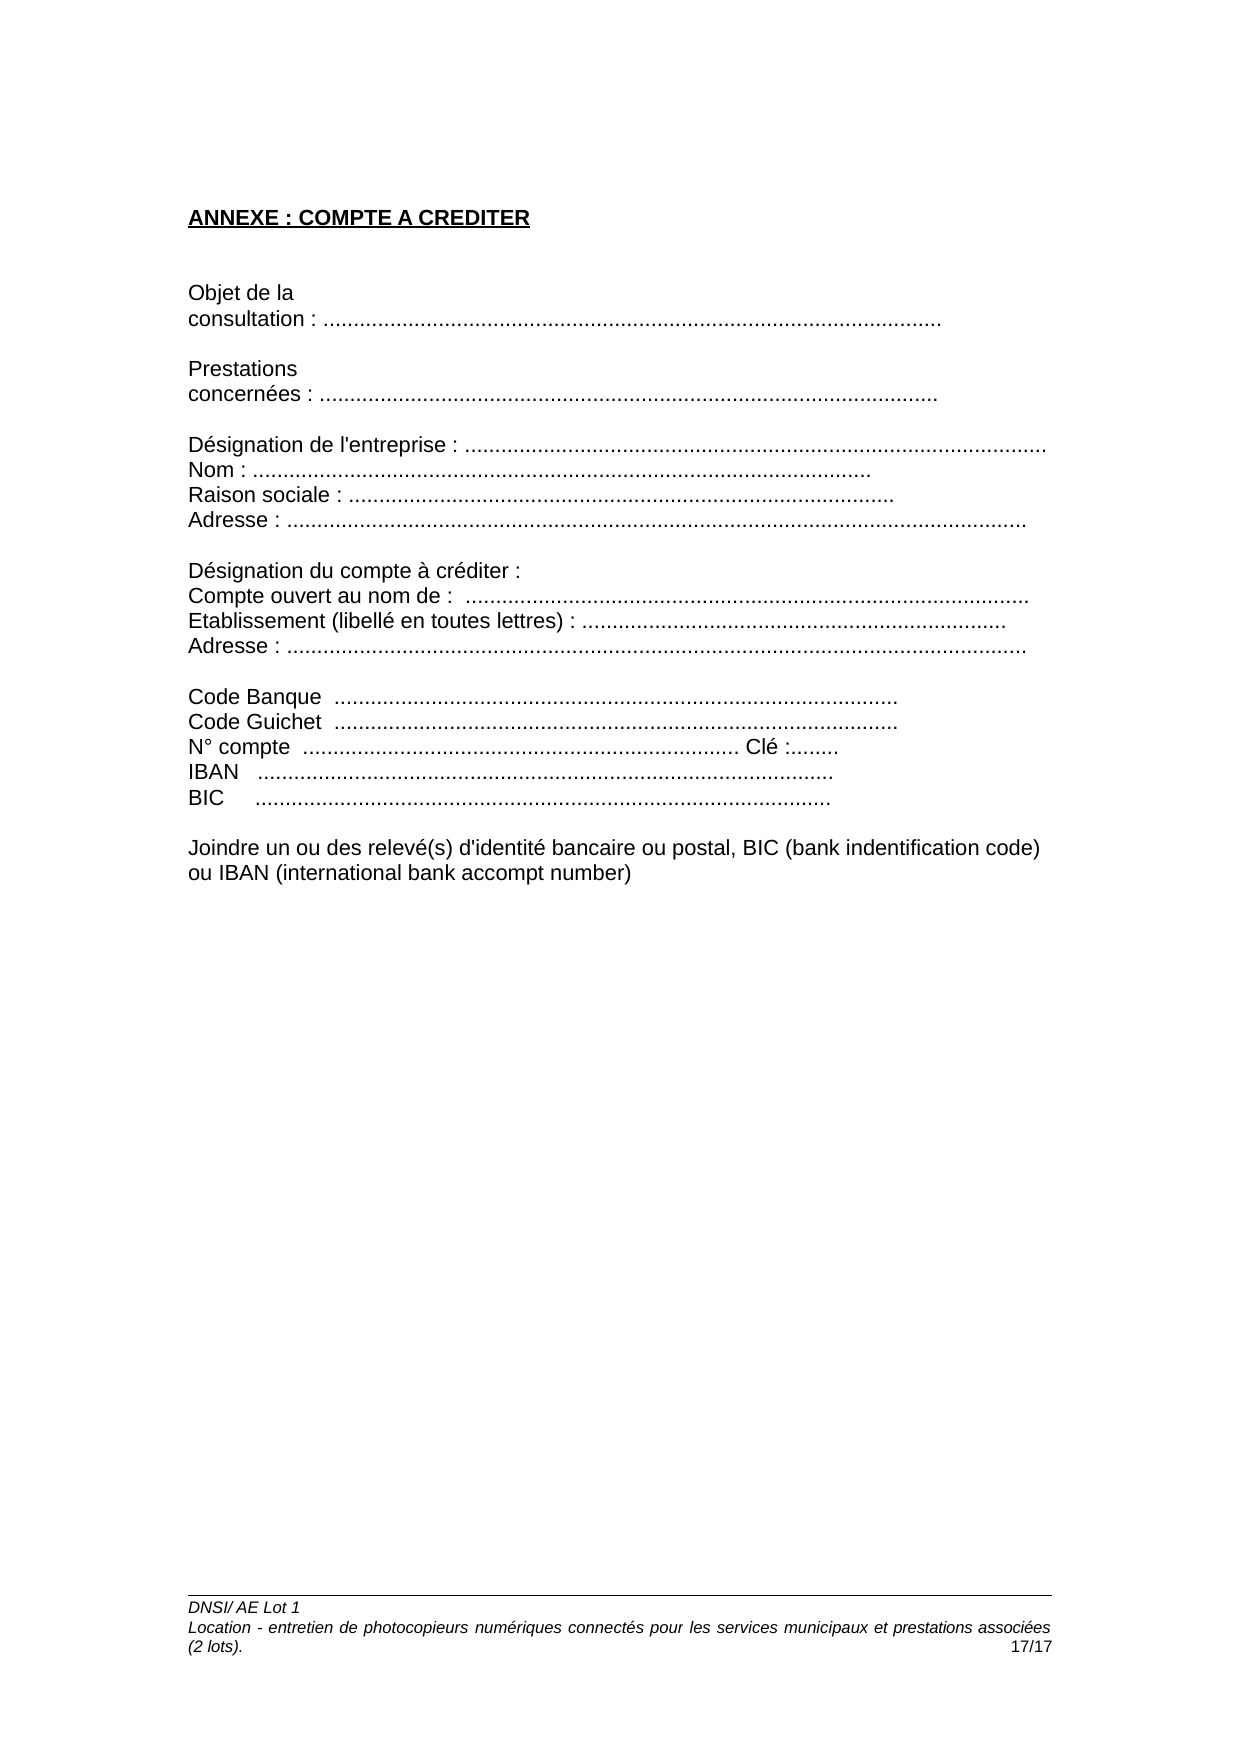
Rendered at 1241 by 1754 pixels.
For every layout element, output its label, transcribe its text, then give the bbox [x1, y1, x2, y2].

text Code Banque ............................................................................................. [188, 683, 1052, 709]
text Raison sociale : .......................................................................................... [188, 482, 1052, 507]
text IBAN ............................................................................................... [188, 759, 1052, 784]
text N° compte ........................................................................ Clé :........ [188, 734, 1052, 759]
text ANNEXE : COMPTE A CREDITER [188, 204, 1052, 230]
text Prestations concernées : ...................................................................................................... [188, 356, 1052, 406]
text Désignation de l'entreprise : ................................................................................................ [188, 431, 1052, 457]
text Objet de la consultation : ...................................................................................................... [188, 280, 1052, 331]
text Désignation du compte à créditer : [188, 557, 1052, 583]
text Adresse : .......................................................................................................................... [188, 633, 1052, 658]
text Joindre un ou des relevé(s) d'identité bancaire ou postal, BIC (bank indentification code) ou IBAN (international bank accompt number) [188, 835, 1052, 885]
text Adresse : .......................................................................................................................... [188, 507, 1052, 532]
text Etablissement (libellé en toutes lettres) : ...................................................................... [188, 608, 1052, 633]
text Code Guichet ............................................................................................. [188, 709, 1052, 734]
text Compte ouvert au nom de : ............................................................................................. [188, 583, 1052, 608]
text BIC ............................................................................................... [188, 784, 1052, 809]
text Nom : ...................................................................................................... [188, 457, 1052, 482]
